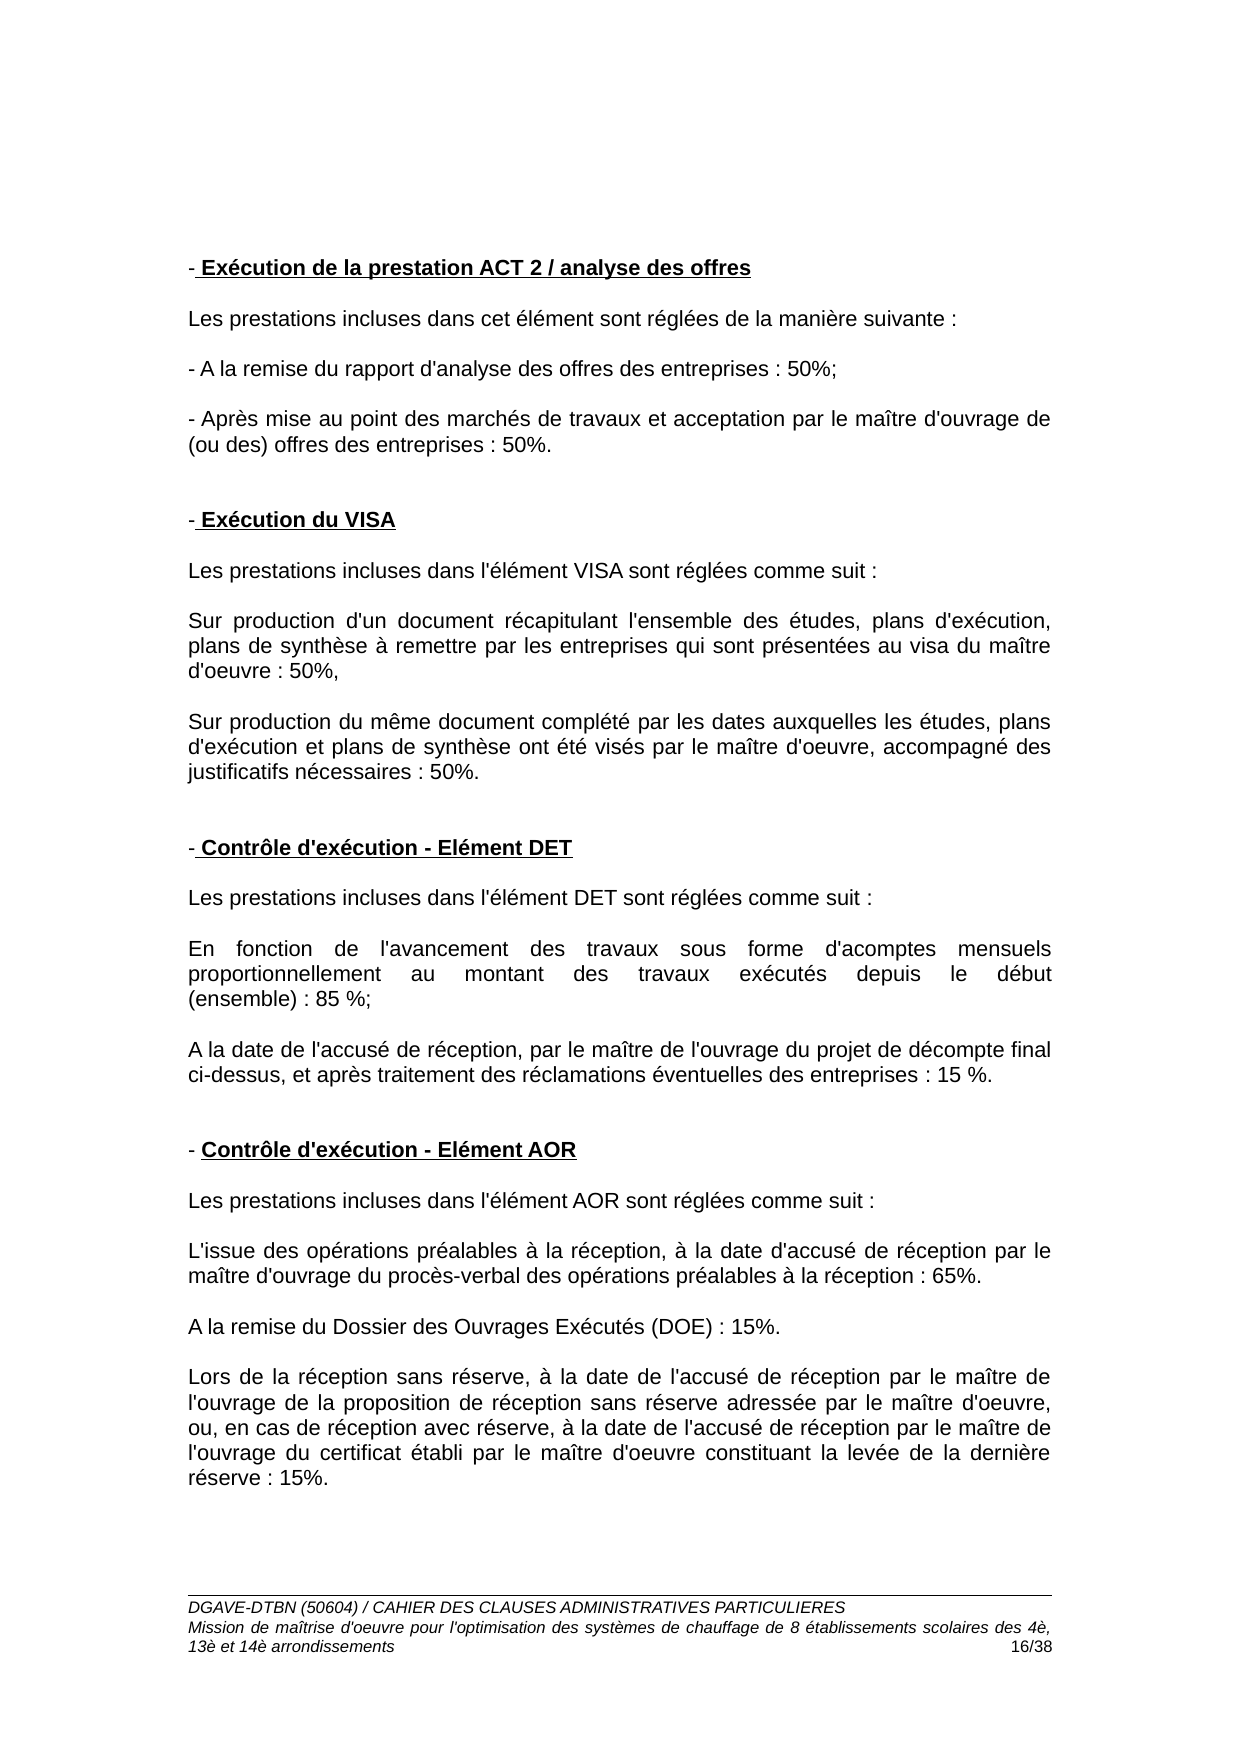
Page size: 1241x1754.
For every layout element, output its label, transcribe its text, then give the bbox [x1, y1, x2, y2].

text Les prestations incluses dans l'élément VISA sont réglées comme suit : [188, 557, 1052, 583]
text A la remise du Dossier des Ouvrages Exécutés (DOE) : 15%. [188, 1314, 1052, 1339]
text - Contrôle d'exécution - Elément DET [188, 835, 1052, 860]
text Sur production du même document complété par les dates auxquelles les études, plans d'exécution et plans de synthèse ont été visés par le maître d'oeuvre, accompagné des justificatifs nécessaires : 50%. [188, 709, 1052, 784]
text - Exécution du VISA [188, 507, 1052, 532]
text - Après mise au point des marchés de travaux et acceptation par le maître d'ouvrage de (ou des) offres des entreprises : 50%. [188, 406, 1052, 457]
text Les prestations incluses dans l'élément DET sont réglées comme suit : [188, 885, 1052, 910]
text L'issue des opérations préalables à la réception, à la date d'accusé de réception par le maître d'ouvrage du procès-verbal des opérations préalables à la réception : 65%. [188, 1238, 1052, 1288]
text Sur production d'un document récapitulant l'ensemble des études, plans d'exécution, plans de synthèse à remettre par les entreprises qui sont présentées au visa du maître d'oeuvre : 50%, [188, 608, 1052, 683]
text - Exécution de la prestation ACT 2 / analyse des offres [188, 255, 1052, 280]
text - Contrôle d'exécution - Elément AOR [188, 1137, 1052, 1162]
text En fonction de l'avancement des travaux sous forme d'acomptes mensuels proportionnellement au montant des travaux exécutés depuis le début (ensemble) : 85 %; [188, 936, 1052, 1011]
text Lors de la réception sans réserve, à la date de l'accusé de réception par le maître de l'ouvrage de la proposition de réception sans réserve adressée par le maître d'oeuvre, ou, en cas de réception avec réserve, à la date de l'accusé de réception par le maître de l'ouvrage du certificat établi par le maître d'oeuvre constituant la levée de la dernière réserve : 15%. [188, 1364, 1052, 1490]
text Les prestations incluses dans cet élément sont réglées de la manière suivante : [188, 305, 1052, 331]
text A la date de l'accusé de réception, par le maître de l'ouvrage du projet de décompte final ci-dessus, et après traitement des réclamations éventuelles des entreprises : 15 %. [188, 1036, 1052, 1087]
text Les prestations incluses dans l'élément AOR sont réglées comme suit : [188, 1188, 1052, 1213]
text - A la remise du rapport d'analyse des offres des entreprises : 50%; [188, 356, 1052, 381]
